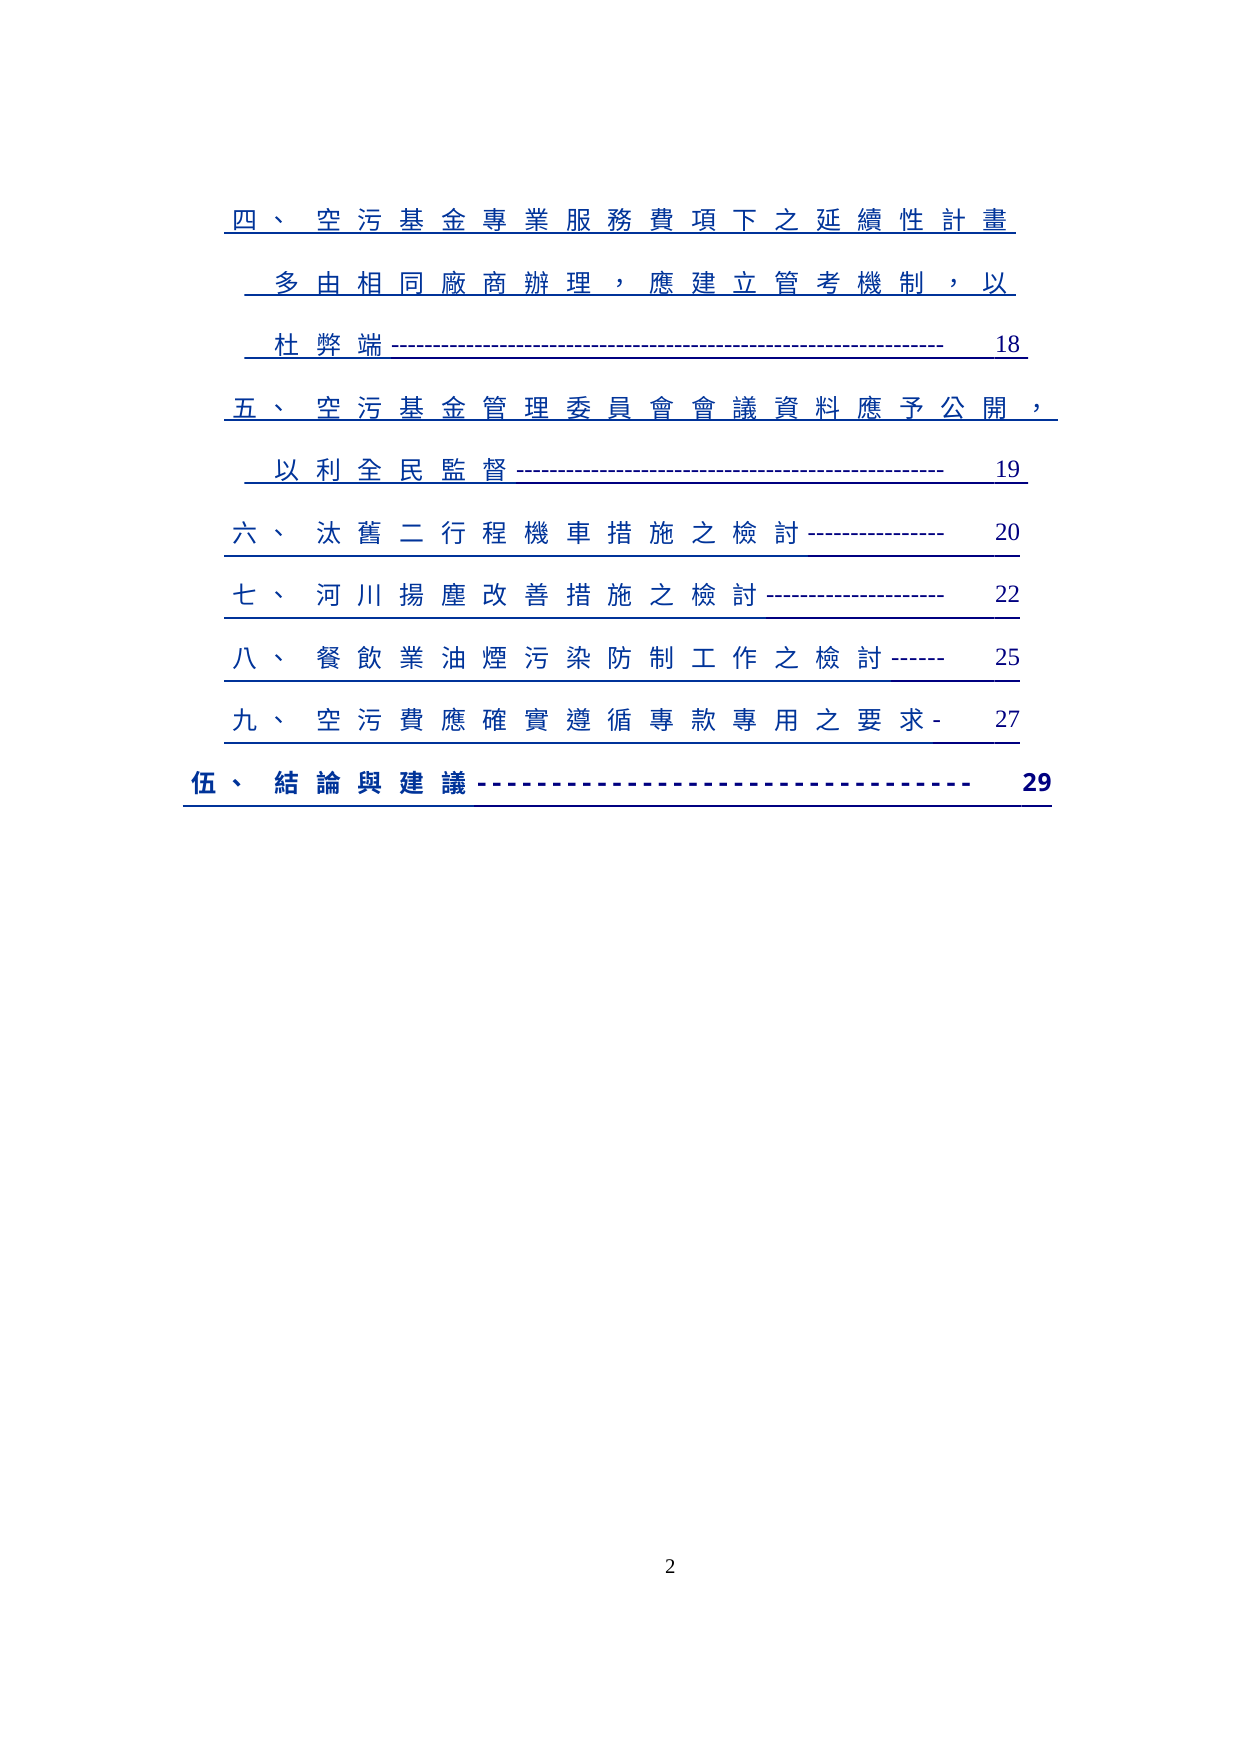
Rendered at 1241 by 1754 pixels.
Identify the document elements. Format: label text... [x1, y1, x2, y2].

text 五、空污基金管理委員會會議資料應予公開，以利全民監督 19 [206, 365, 1028, 490]
text 伍、結論與建議 29 [183, 740, 1058, 802]
text 七、河川揚塵改善措施之檢討 22 [206, 552, 1028, 615]
text 六、汰舊二行程機車措施之檢討 20 [206, 490, 1028, 552]
text 四、空污基金專業服務費項下之延續性計畫多由相同廠商辦理，應建立管考機制，以杜弊端 18 [206, 177, 1028, 365]
text 九、空污費應確實遵循專款專用之要求 27 [206, 677, 1028, 740]
text 八、餐飲業油煙污染防制工作之檢討 25 [206, 615, 1028, 677]
